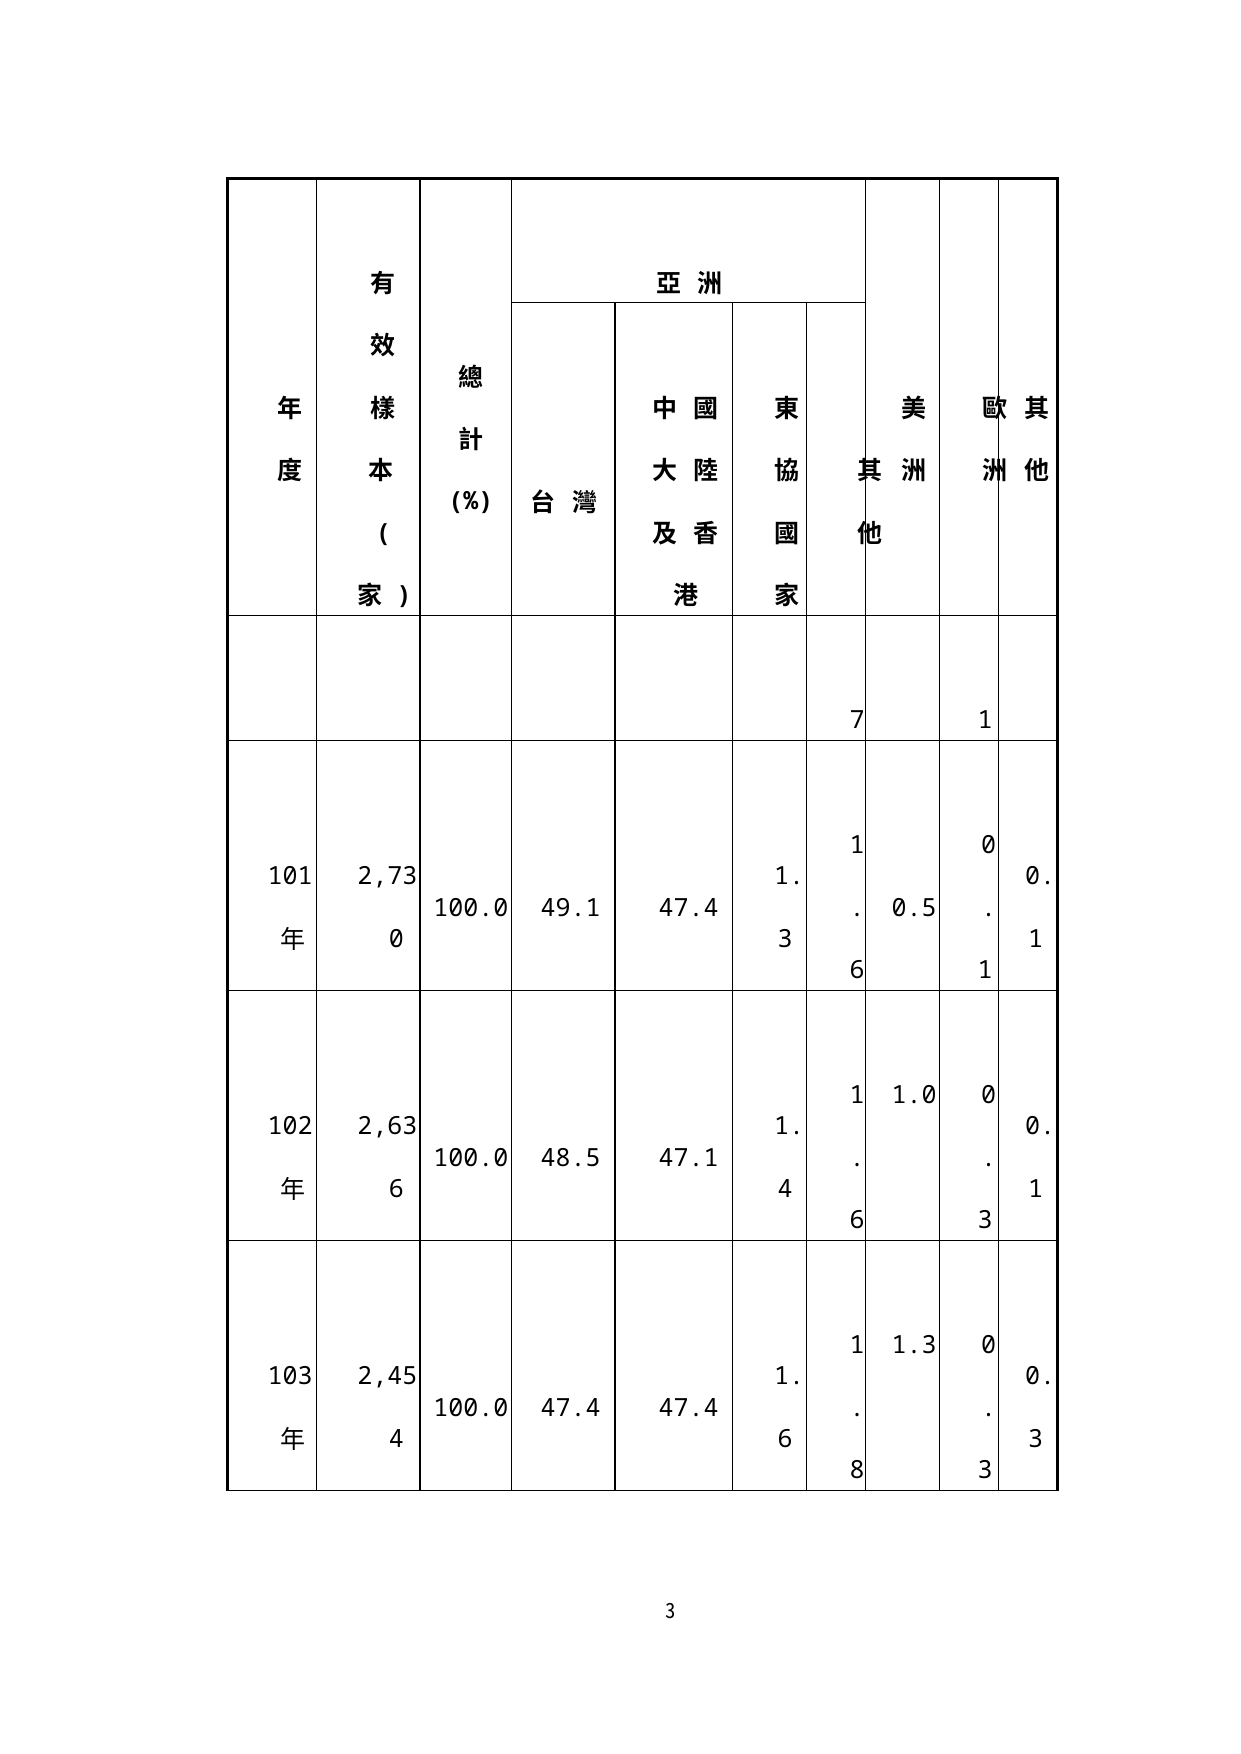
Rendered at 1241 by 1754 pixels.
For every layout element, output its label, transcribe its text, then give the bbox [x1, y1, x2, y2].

table_cell [616, 616, 732, 740]
table_cell 7 [807, 616, 865, 740]
table_cell [229, 616, 316, 740]
table_cell 0.3 [940, 991, 998, 1240]
table_cell 100.0 [421, 1241, 511, 1490]
table_cell 中國大陸及香港 [616, 303, 732, 615]
table_cell 0.1 [940, 741, 998, 990]
table_cell 2,730 [317, 741, 419, 990]
table_header 有效樣本(家) [317, 180, 419, 615]
table_cell 47.4 [512, 1241, 614, 1490]
table_cell 1.0 [866, 991, 939, 1240]
table_cell 1 [940, 616, 998, 740]
table_cell [999, 616, 1056, 740]
table_cell 103年 [229, 1241, 316, 1490]
table_cell 100.0 [421, 741, 511, 990]
table_cell 1.6 [807, 741, 865, 990]
table_cell 102年 [229, 991, 316, 1240]
table_cell 1.6 [807, 991, 865, 1240]
table_cell 2,454 [317, 1241, 419, 1490]
table_cell 1.8 [807, 1241, 865, 1490]
table_header 年度 [229, 180, 316, 615]
table_cell 2,636 [317, 991, 419, 1240]
table_cell [512, 616, 614, 740]
table_header 亞洲 [512, 180, 865, 302]
table_cell [733, 616, 806, 740]
table_header 其他 [999, 180, 1056, 615]
table_cell 48.5 [512, 991, 614, 1240]
table_cell 47.1 [616, 991, 732, 1240]
table_cell 47.4 [616, 1241, 732, 1490]
table_cell [866, 616, 939, 740]
table_cell 1.6 [733, 1241, 806, 1490]
table_header 美洲 [866, 180, 939, 615]
table_cell 0.3 [940, 1241, 998, 1490]
table_cell 47.4 [616, 741, 732, 990]
table_header 歐洲 [940, 180, 998, 615]
table_cell [317, 616, 419, 740]
table_cell 0.1 [999, 991, 1056, 1240]
table_cell 101年 [229, 741, 316, 990]
table_cell 0.5 [866, 741, 939, 990]
table_cell 49.1 [512, 741, 614, 990]
table_cell 1.4 [733, 991, 806, 1240]
table_cell 100.0 [421, 991, 511, 1240]
table_header 總計 (%) [421, 180, 511, 615]
table_cell 台灣 [512, 303, 614, 615]
table_cell 1.3 [866, 1241, 939, 1490]
table_cell 0.3 [999, 1241, 1056, 1490]
table_cell 東協國家 [733, 303, 806, 615]
table_cell 0.1 [999, 741, 1056, 990]
table_cell 其他 [807, 303, 865, 615]
table_cell [421, 616, 511, 740]
table_cell 1.3 [733, 741, 806, 990]
